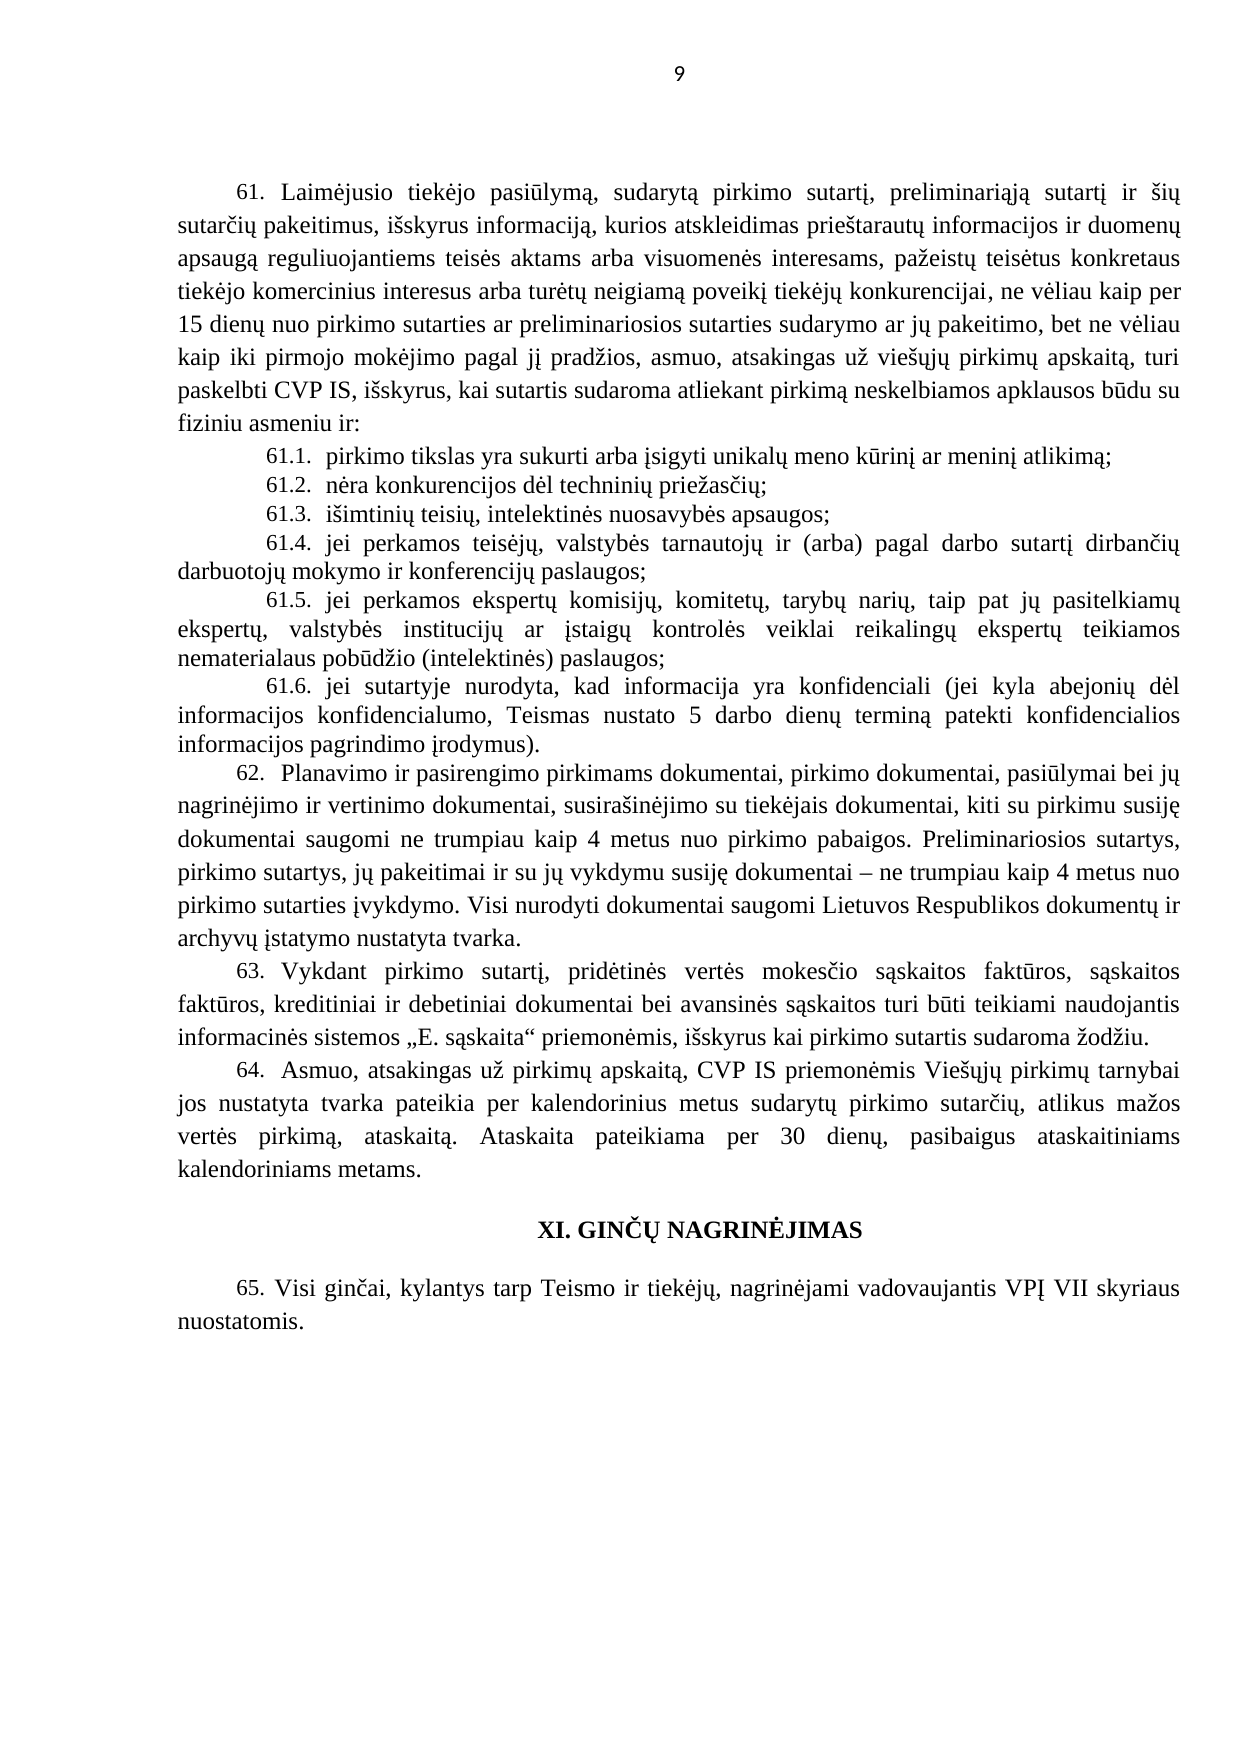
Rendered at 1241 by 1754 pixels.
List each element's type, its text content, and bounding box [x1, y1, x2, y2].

text 61.3. išimtinių teisių, intelektinės nuosavybės apsaugos; [177, 499, 1181, 528]
text XI. GINČŲ NAGRINĖJIMAS [218, 1216, 1181, 1244]
text 61.5. jei perkamos ekspertų komisijų, komitetų, tarybų narių, taip pat jų pasitelkiamų ekspertų, valstybės institucijų ar įstaigų kontrolės veiklai reikalingų ekspertų teikiamos nematerialaus pobūdžio (intelektinės) paslaugos; [177, 585, 1181, 671]
text 64. Asmuo, atsakingas už pirkimų apskaitą, CVP IS priemonėmis Viešųjų pirkimų tarnybai jos nustatyta tvarka pateikia per kalendorinius metus sudarytų pirkimo sutarčių, atlikus mažos vertės pirkimą, ataskaitą. Ataskaita pateikiama per 30 dienų, pasibaigus ataskaitiniams kalendoriniams metams. [177, 1055, 1181, 1183]
text 62. Planavimo ir pasirengimo pirkimams dokumentai, pirkimo dokumentai, pasiūlymai bei jų nagrinėjimo ir vertinimo dokumentai, susirašinėjimo su tiekėjais dokumentai, kiti su pirkimu susiję dokumentai saugomi ne trumpiau kaip 4 metus nuo pirkimo pabaigos. Preliminariosios sutartys, pirkimo sutartys, jų pakeitimai ir su jų vykdymu susiję dokumentai – ne trumpiau kaip 4 metus nuo pirkimo sutarties įvykdymo. Visi nurodyti dokumentai saugomi Lietuvos Respublikos dokumentų ir archyvų įstatymo nustatyta tvarka. [177, 758, 1181, 951]
text 61. Laimėjusio tiekėjo pasiūlymą, sudarytą pirkimo sutartį, preliminariąją sutartį ir šių sutarčių pakeitimus, išskyrus informaciją, kurios atskleidimas prieštarautų informacijos ir duomenų apsaugą reguliuojantiems teisės aktams arba visuomenės interesams, pažeistų teisėtus konkretaus tiekėjo komercinius interesus arba turėtų neigiamą poveikį tiekėjų konkurencijai, ne vėliau kaip per 15 dienų nuo pirkimo sutarties ar preliminariosios sutarties sudarymo ar jų pakeitimo, bet ne vėliau kaip iki pirmojo mokėjimo pagal jį pradžios, asmuo, atsakingas už viešųjų pirkimų apskaitą, turi paskelbti CVP IS, išskyrus, kai sutartis sudaroma atliekant pirkimą neskelbiamos apklausos būdu su fiziniu asmeniu ir: [177, 177, 1181, 437]
text 61.6. jei sutartyje nurodyta, kad informacija yra konfidenciali (jei kyla abejonių dėl informacijos konfidencialumo, Teismas nustato 5 darbo dienų terminą patekti konfidencialios informacijos pagrindimo įrodymus). [177, 671, 1181, 758]
text 61.1. pirkimo tikslas yra sukurti arba įsigyti unikalų meno kūrinį ar meninį atlikimą; [177, 441, 1181, 470]
text 65. Visi ginčai, kylantys tarp Teismo ir tiekėjų, nagrinėjami vadovaujantis VPĮ VII skyriaus nuostatomis. [177, 1273, 1181, 1334]
text 61.2. nėra konkurencijos dėl techninių priežasčių; [177, 470, 1181, 499]
text 63. Vykdant pirkimo sutartį, pridėtinės vertės mokesčio sąskaitos faktūros, sąskaitos faktūros, kreditiniai ir debetiniai dokumentai bei avansinės sąskaitos turi būti teikiami naudojantis informacinės sistemos „E. sąskaita“ priemonėmis, išskyrus kai pirkimo sutartis sudaroma žodžiu. [177, 956, 1181, 1051]
text 61.4. jei perkamos teisėjų, valstybės tarnautojų ir (arba) pagal darbo sutartį dirbančių darbuotojų mokymo ir konferencijų paslaugos; [177, 528, 1181, 585]
